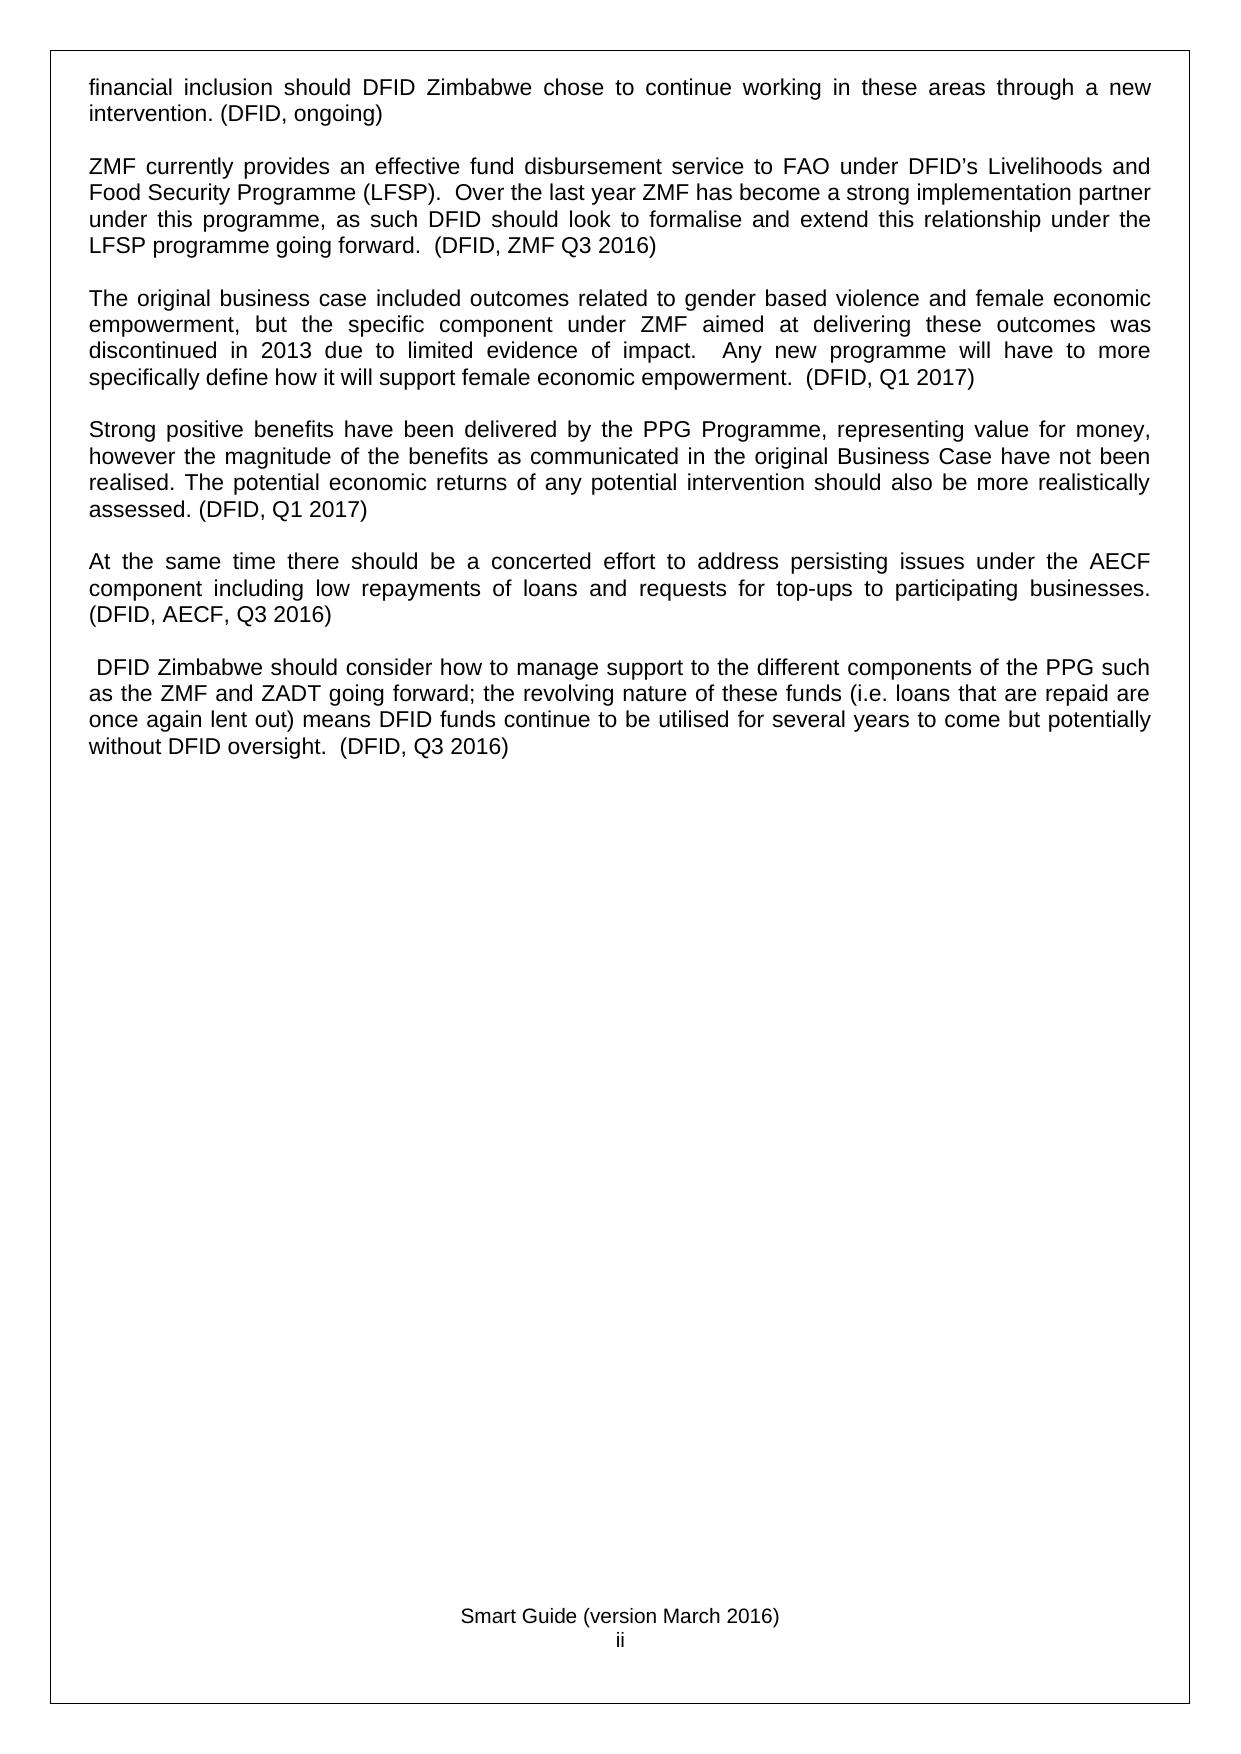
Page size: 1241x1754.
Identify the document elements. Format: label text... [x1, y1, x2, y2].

text Strong positive benefits have been delivered by the PPG Programme, representing value for money, however the magnitude of the benefits as communicated in the original Business Case have not been realised. The potential economic returns of any potential intervention should also be more realistically assessed. (DFID, Q1 2017) [89, 416, 1152, 522]
text DFID Zimbabwe should consider how to manage support to the different components of the PPG such as the ZMF and ZADT going forward; the revolving nature of these funds (i.e. loans that are repaid are once again lent out) means DFID funds continue to be utilised for several years to come but potentially without DFID oversight. (DFID, Q3 2016) [89, 654, 1152, 759]
text financial inclusion should DFID Zimbabwe chose to continue working in these areas through a new intervention. (DFID, ongoing) [89, 74, 1152, 127]
text ZMF currently provides an effective fund disbursement service to FAO under DFID’s Livelihoods and Food Security Programme (LFSP). Over the last year ZMF has become a strong implementation partner under this programme, as such DFID should look to formalise and extend this relationship under the LFSP programme going forward. (DFID, ZMF Q3 2016) [89, 153, 1152, 258]
text At the same time there should be a concerted effort to address persisting issues under the AECF component including low repayments of loans and requests for top-ups to participating businesses. (DFID, AECF, Q3 2016) [89, 548, 1152, 627]
text The original business case included outcomes related to gender based violence and female economic empowerment, but the specific component under ZMF aimed at delivering these outcomes was discontinued in 2013 due to limited evidence of impact. Any new programme will have to more specifically define how it will support female economic empowerment. (DFID, Q1 2017) [89, 285, 1152, 390]
